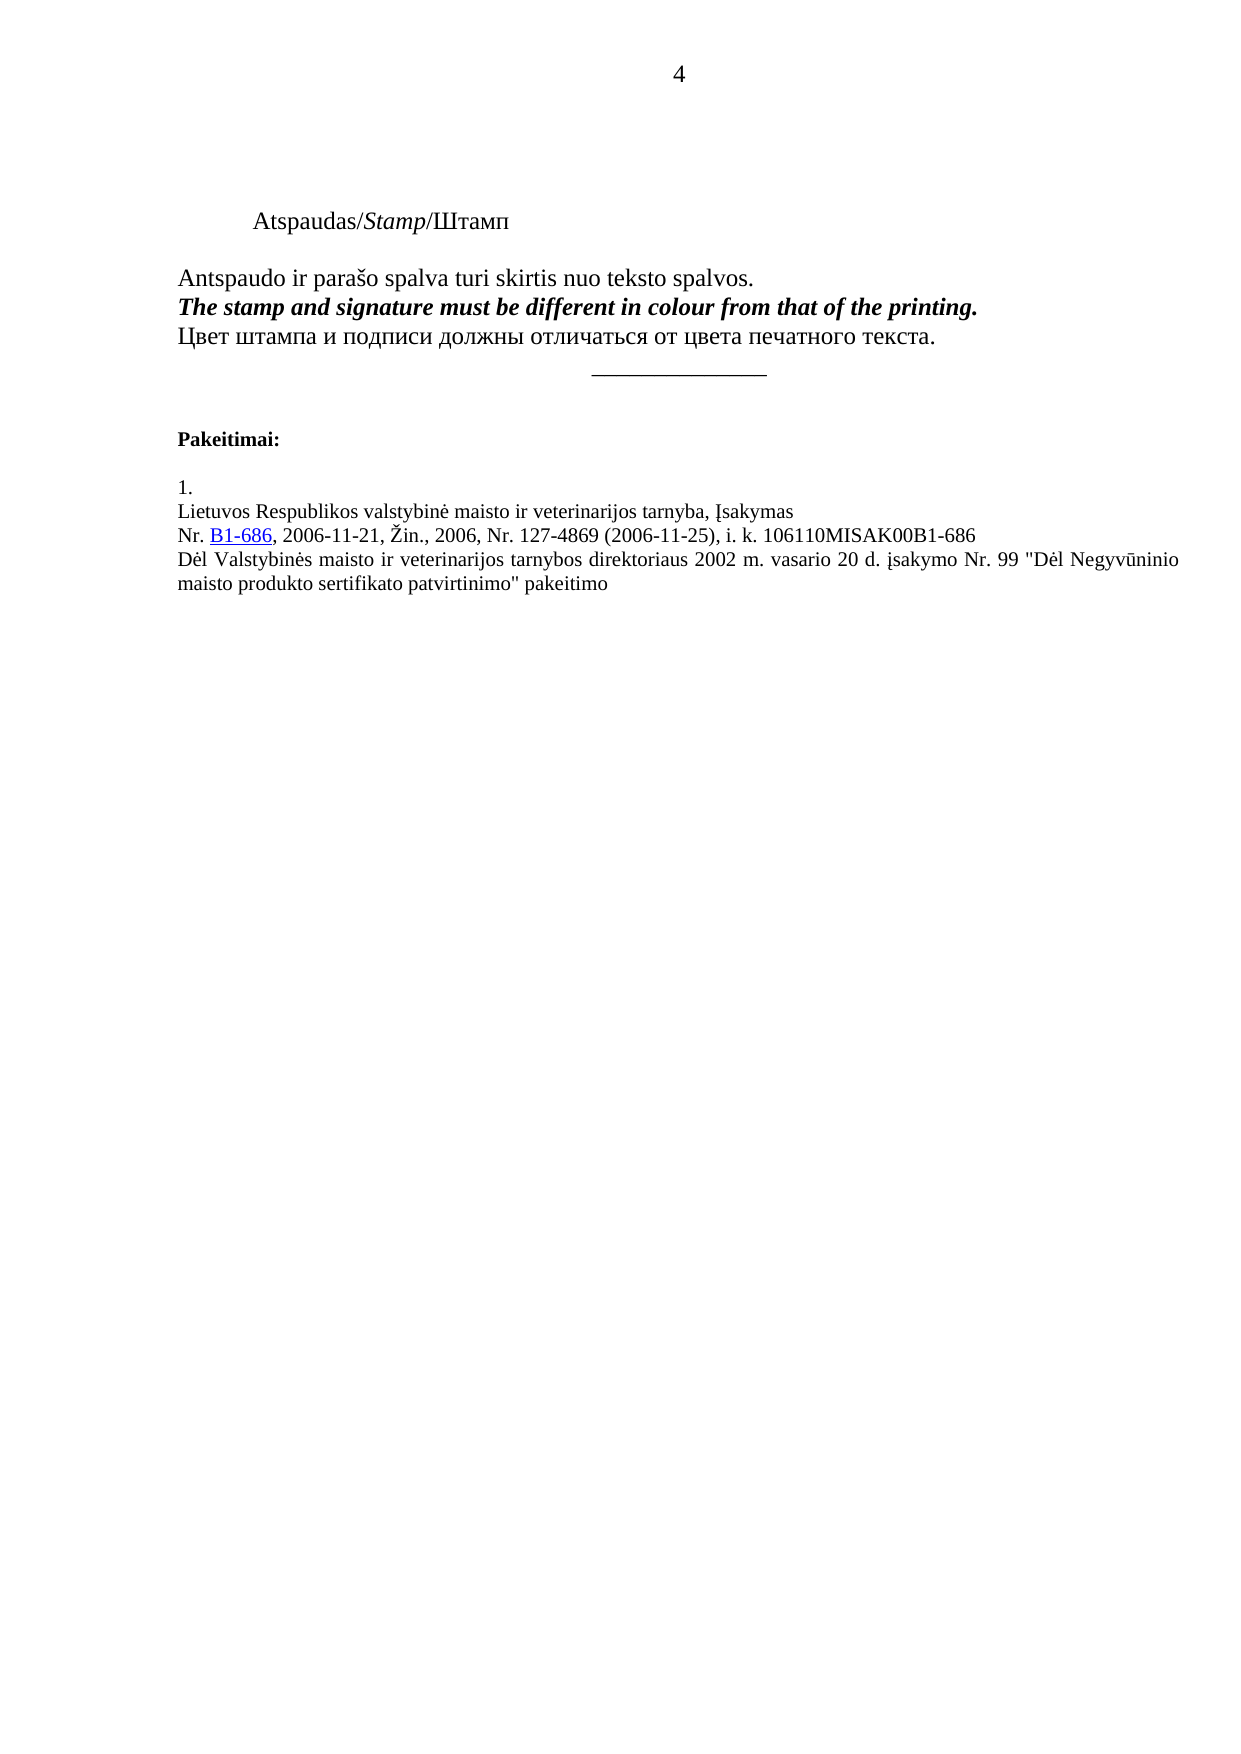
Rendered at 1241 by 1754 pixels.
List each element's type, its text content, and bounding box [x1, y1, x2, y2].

text ______________ [177, 350, 1181, 378]
text 1. [177, 475, 1181, 499]
text Antspaudo ir parašo spalva turi skirtis nuo teksto spalvos. [177, 263, 1181, 292]
text Dėl Valstybinės maisto ir veterinarijos tarnybos direktoriaus 2002 m. vasario 20 d. įsakymo Nr. 99 "Dėl Negyvūninio maisto produkto sertifikato patvirtinimo" pakeitimo [177, 547, 1181, 595]
text Atspaudas/Stamp/Штамп [177, 206, 1181, 235]
text Lietuvos Respublikos valstybinė maisto ir veterinarijos tarnyba, Įsakymas [177, 499, 1181, 523]
text Nr. B1-686, 2006-11-21, Žin., 2006, Nr. 127-4869 (2006-11-25), i. k. 106110MISAK00B1-686 [177, 523, 1181, 547]
text Pakeitimai: [177, 427, 1181, 451]
text The stamp and signature must be different in colour from that of the printing. [177, 292, 1181, 321]
text Цвет штампа и подписи должны отличаться от цвета печатного текста. [177, 321, 1181, 350]
